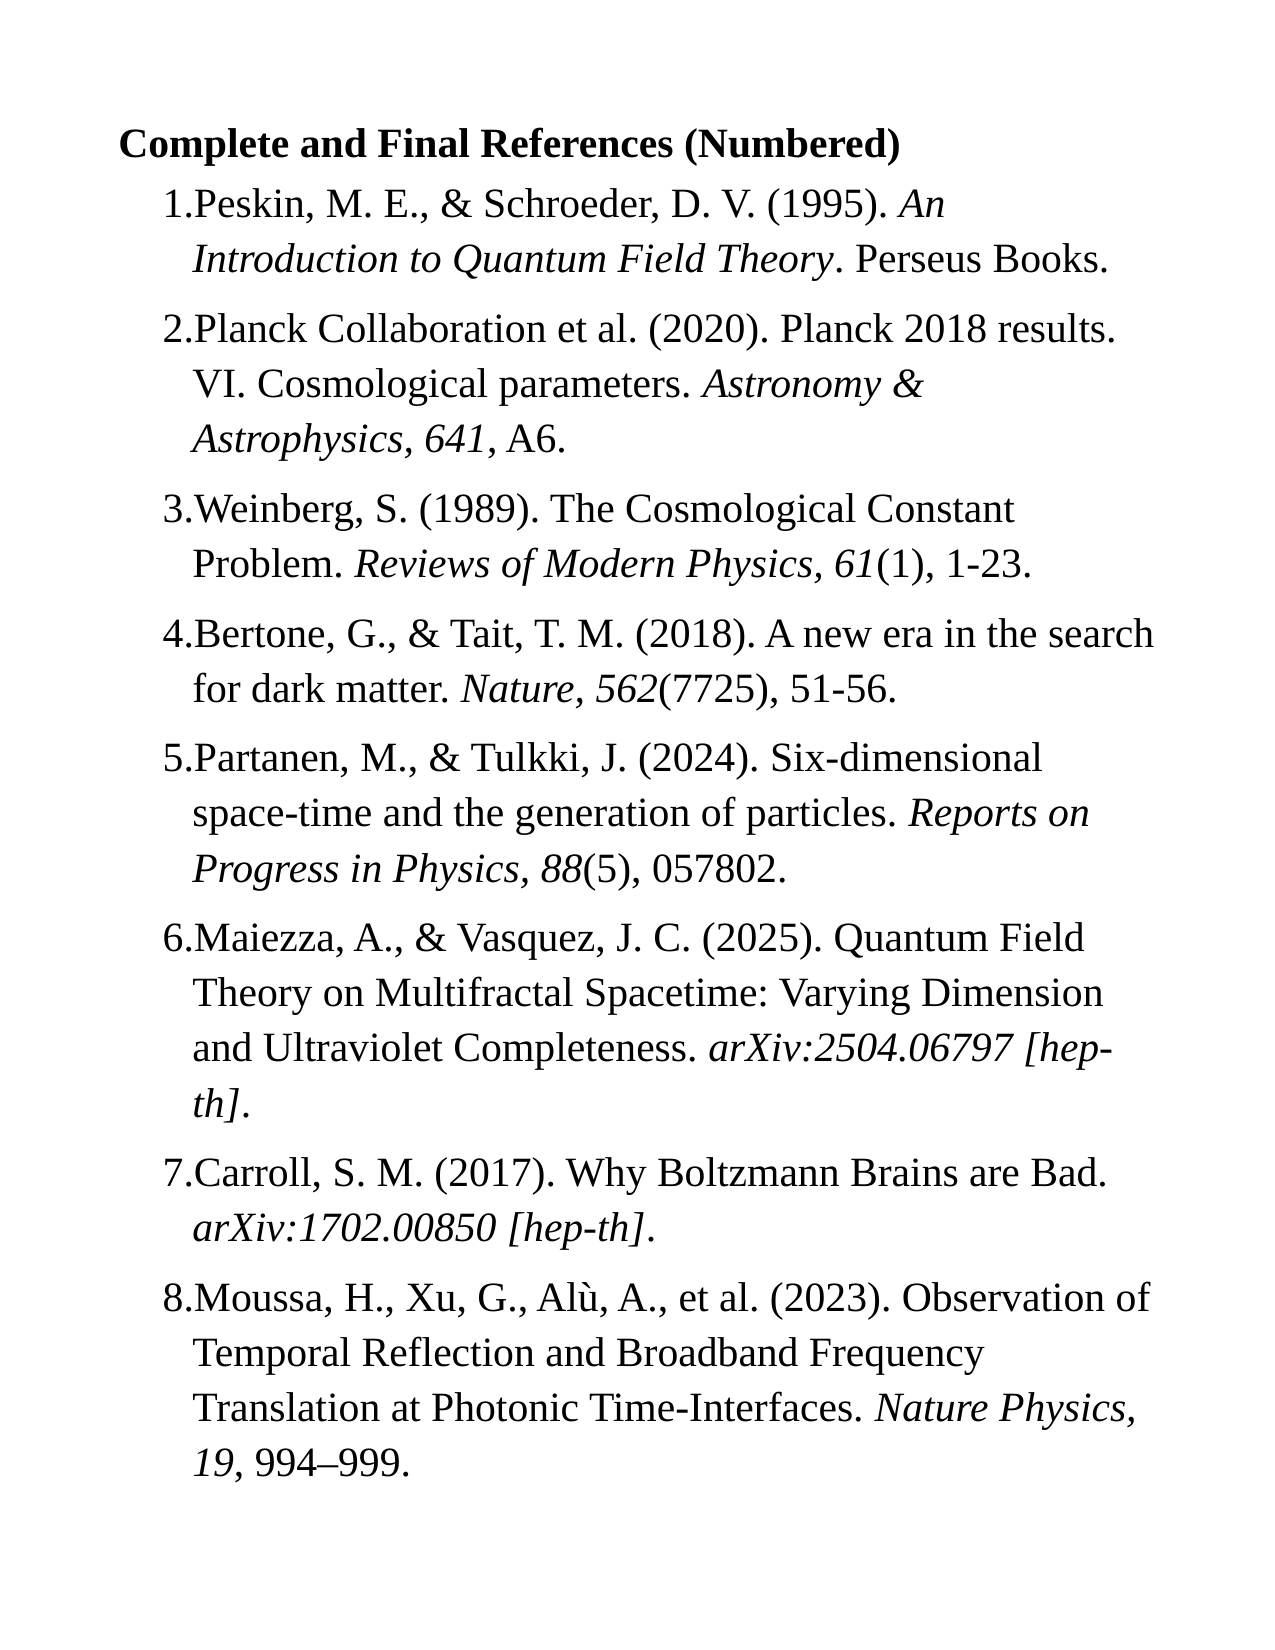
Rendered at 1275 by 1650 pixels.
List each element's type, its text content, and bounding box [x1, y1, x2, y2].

list Partanen, M., & Tulkki, J. (2024). Six-dimensional space-time and the generation of particles. Reports on Progress in Physics, 88(5), 057802. [162, 733, 1157, 891]
list Moussa, H., Xu, G., Alù, A., et al. (2023). Observation of Temporal Reflection and Broadband Frequency Translation at Photonic Time-Interfaces. Nature Physics, 19, 994–999. [162, 1272, 1157, 1486]
list Bertone, G., & Tait, T. M. (2018). A new era in the search for dark matter. Nature, 562(7725), 51-56. [162, 608, 1157, 711]
list Peskin, M. E., & Schroeder, D. V. (1995). An Introduction to Quantum Field Theory. Perseus Books. [162, 178, 1157, 282]
list Weinberg, S. (1989). The Cosmological Constant Problem. Reviews of Modern Physics, 61(1), 1-23. [162, 483, 1157, 586]
list Carroll, S. M. (2017). Why Boltzmann Brains are Bad. arXiv:1702.00850 [hep-th]. [162, 1148, 1157, 1251]
list Maiezza, A., & Vasquez, J. C. (2025). Quantum Field Theory on Multifractal Spacetime: Varying Dimension and Ultraviolet Completeness. arXiv:2504.06797 [hep-th]. [162, 913, 1157, 1126]
subtitle Complete and Final References (Numbered) [118, 118, 1157, 166]
list Planck Collaboration et al. (2020). Planck 2018 results. VI. Cosmological parameters. Astronomy & Astrophysics, 641, A6. [162, 303, 1157, 461]
